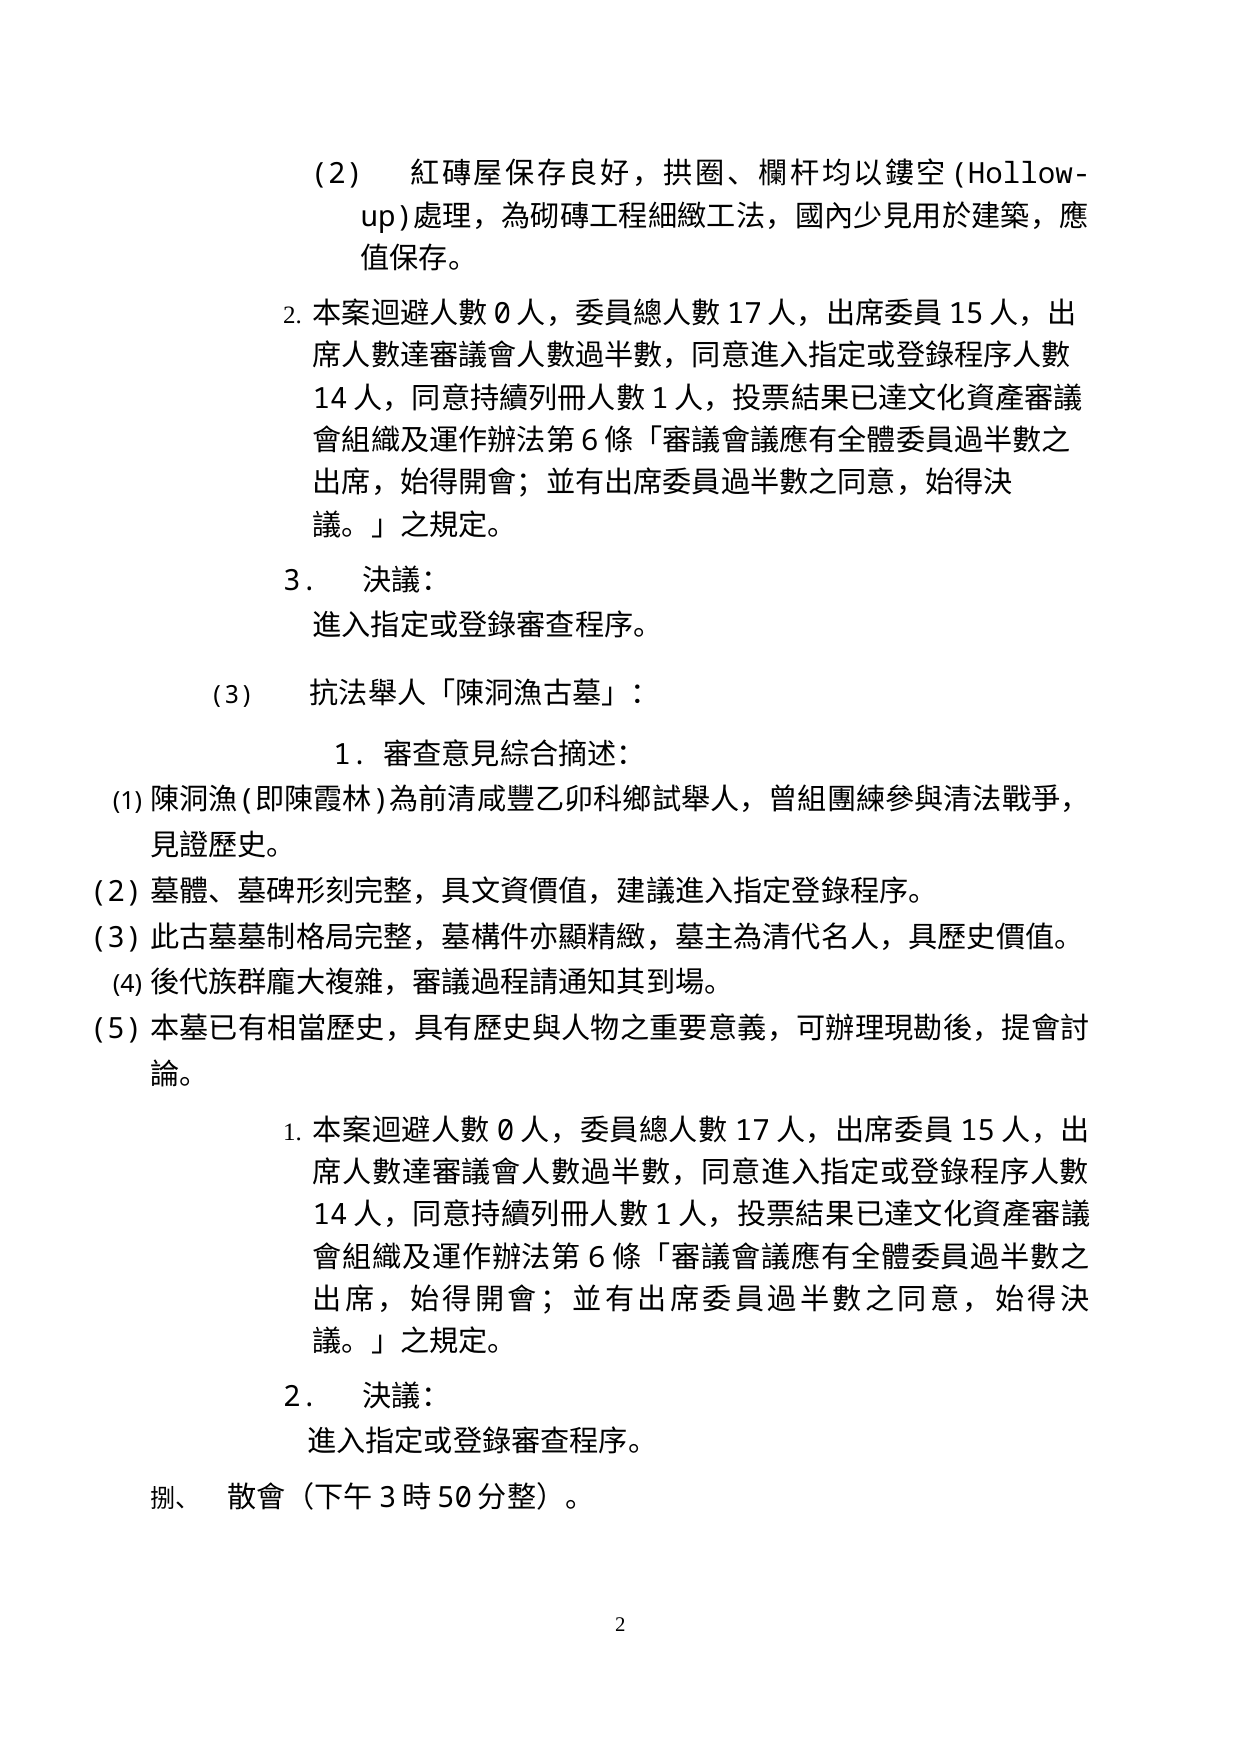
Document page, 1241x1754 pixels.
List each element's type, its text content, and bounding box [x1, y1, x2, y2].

list 墓體、墓碑形刻完整，具文資價值，建議進入指定登錄程序。 [142, 864, 1090, 910]
text 進入指定或登錄審查程序。 [273, 598, 1090, 644]
list 陳洞漁(即陳霞林)為前清咸豐乙卯科鄉試舉人，曾組團練參與清法戰爭，見證歷史。 [142, 773, 1090, 864]
list 決議： [283, 1373, 1090, 1415]
list 決議： [283, 556, 1090, 598]
list 後代族群龐大複雜，審議過程請通知其到場。 [142, 956, 1090, 1002]
list 本墓已有相當歷史，具有歷史與人物之重要意義，可辦理現勘後，提會討論。 [142, 1002, 1090, 1094]
list 散會（下午3時50分整）。 [150, 1473, 1090, 1516]
list 本案迴避人數0人，委員總人數17人，出席委員15人，出席人數達審議會人數過半數，同意進入指定或登錄程序人數14人，同意持續列冊人數1人，投票結果已達文化資產審議會組織及運作辦法第6條「審議會議應有全體委員過半數之出席，始得開會；並有出席委員過半數之同意，始得決議。」之規定。 [283, 1106, 1090, 1360]
list 此古墓墓制格局完整，墓構件亦顯精緻，墓主為清代名人，具歷史價值。 [142, 910, 1090, 956]
list 抗法舉人「陳洞漁古墓」： [209, 669, 1090, 712]
text 進入指定或登錄審查程序。 [283, 1415, 1090, 1461]
list 本案迴避人數0人，委員總人數17人，出席委員15人，出席人數達審議會人數過半數，同意進入指定或登錄程序人數14人，同意持續列冊人數1人，投票結果已達文化資產審議會組織及運作辦法第6條「審議會議應有全體委員過半數之出席，始得開會；並有出席委員過半數之同意，始得決議。」之規定。 [283, 289, 1090, 544]
list 審查意見綜合摘述： [333, 730, 1090, 773]
list 紅磚屋保存良好，拱圈、欄杆均以鏤空(Hollow-up)處理，為砌磚工程細緻工法，國內少見用於建築，應值保存。 [310, 150, 1090, 277]
